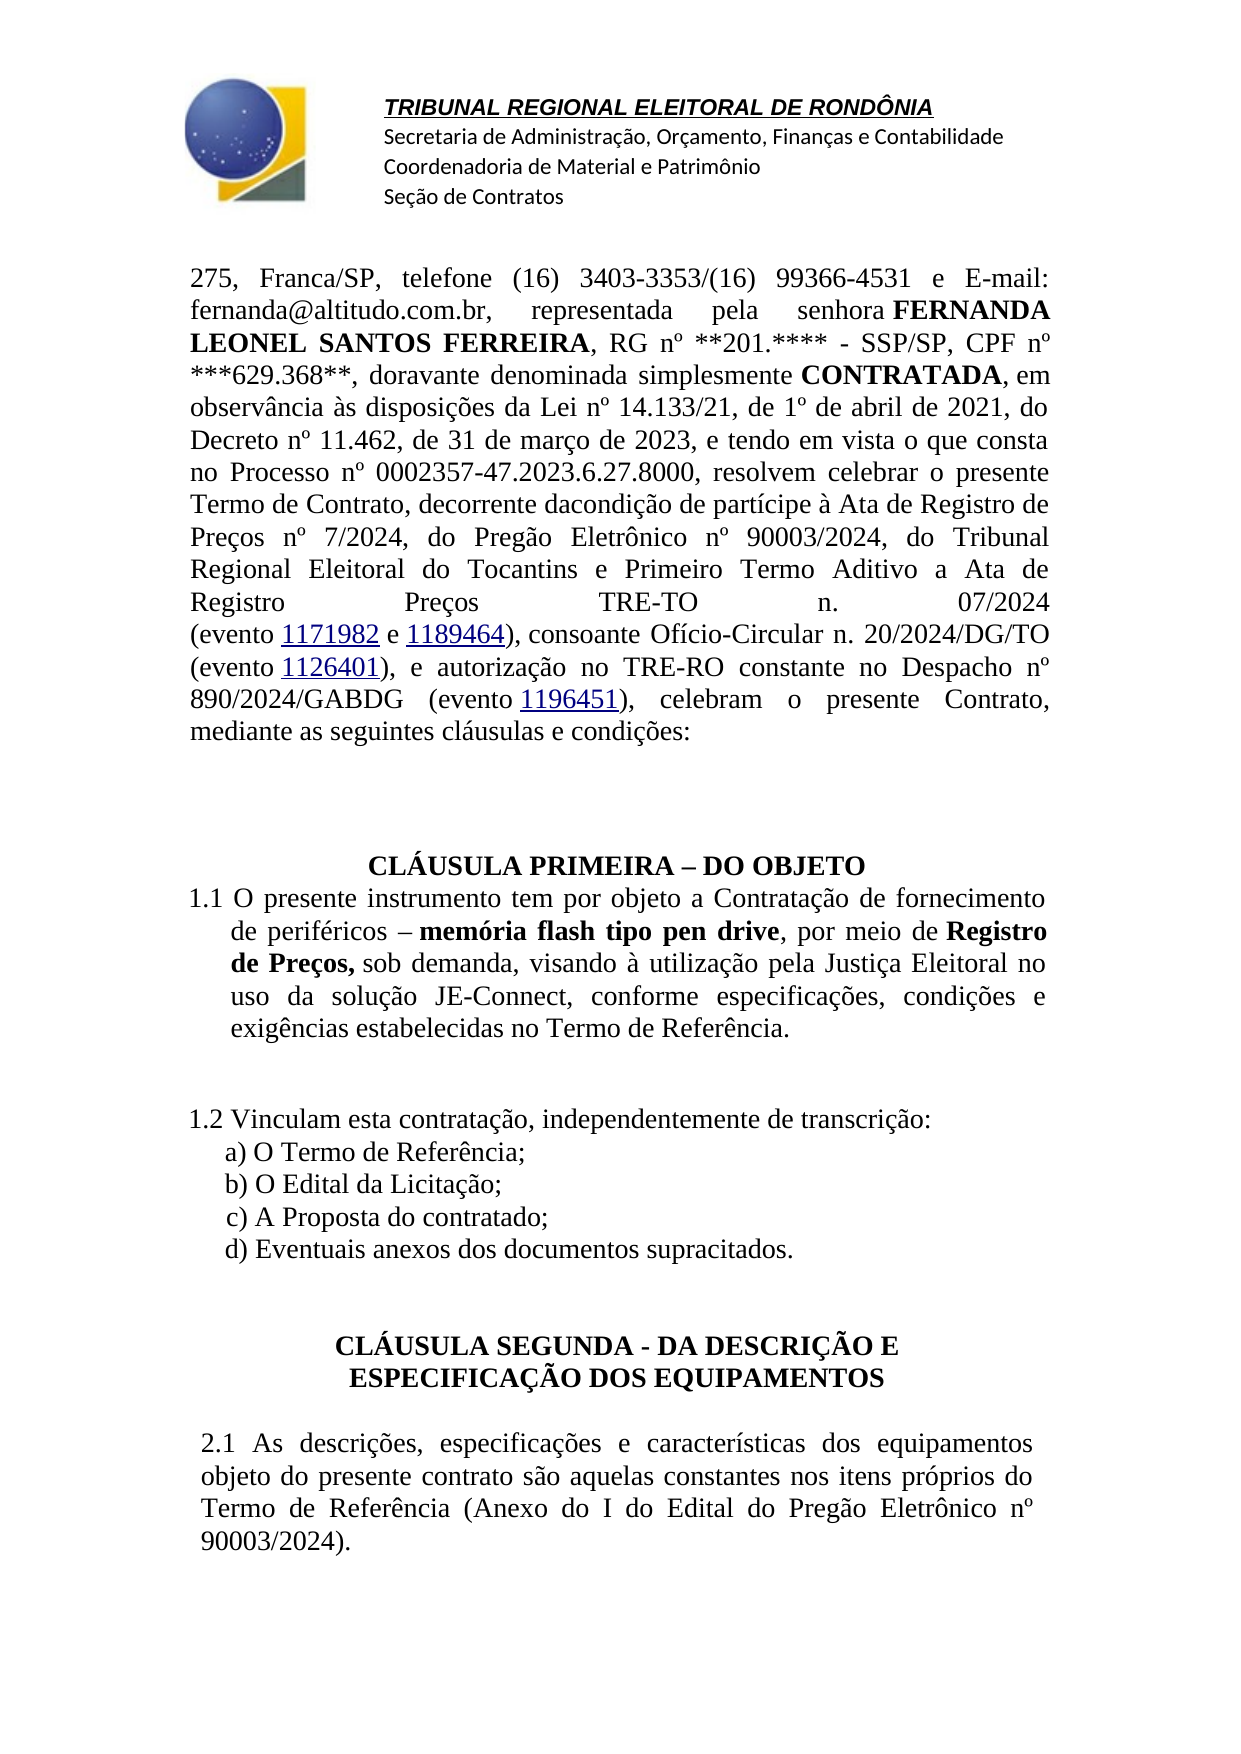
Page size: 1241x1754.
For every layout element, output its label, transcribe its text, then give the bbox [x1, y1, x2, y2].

text CLÁUSULA SEGUNDA - DA DESCRIÇÃO E ESPECIFICAÇÃO DOS EQUIPAMENTOS [240, 1329, 994, 1394]
text 1.2 Vinculam esta contratação, independentemente de transcrição: [188, 1102, 1063, 1135]
text b) O Edital da Licitação; [224, 1167, 1063, 1199]
text d) Eventuais anexos dos documentos supracitados. [224, 1232, 1063, 1264]
text a) O Termo de Referência; [224, 1135, 1063, 1167]
text 275, Franca/SP, telefone (16) 3403-3353/(16) 99366-4531 e E-mail: fernanda@altitudo.com.br, representada pela senhora FERNANDA LEONEL SANTOS FERREIRA, RG nº **201.**** - SSP/SP, CPF nº ***629.368**, doravante denominada simplesmente CONTRATADA, em observância às disposições da Lei nº 14.133/21, de 1º de abril de 2021, do Decreto nº 11.462, de 31 de março de 2023, e tendo em vista o que consta no Processo nº 0002357-47.2023.6.27.8000, resolvem celebrar o presente Termo de Contrato, decorrente dacondição de partícipe à Ata de Registro de Preços nº 7/2024, do Pregão Eletrônico nº 90003/2024, do Tribunal Regional Eleitoral do Tocantins e Primeiro Termo Aditivo a Ata de Registro Preços TRE-TO n. 07/2024 (evento 1171982 e 1189464), consoante Ofício-Circular n. 20/2024/DG/TO (evento 1126401), e autorização no TRE-RO constante no Despacho nº 890/2024/GABDG (evento 1196451), celebram o presente Contrato, mediante as seguintes cláusulas e condições: [190, 261, 1051, 747]
text CLÁUSULA PRIMEIRA – DO OBJETO [235, 849, 999, 881]
text 2.1 As descrições, especificações e características dos equipamentos objeto do presente contrato são aquelas constantes nos itens próprios do Termo de Referência (Anexo do I do Edital do Pregão Eletrônico nº 90003/2024). [201, 1426, 1035, 1556]
text c) A Proposta do contratado; [226, 1199, 1063, 1232]
text 1.1 O presente instrumento tem por objeto a Contratação de fornecimento de periféricos – memória flash tipo pen drive, por meio de Registro de Preços, sob demanda, visando à utilização pela Justiça Eleitoral no uso da solução JE-Connect, conforme especificações, condições e exigências estabelecidas no Termo de Referência. [188, 881, 1047, 1043]
